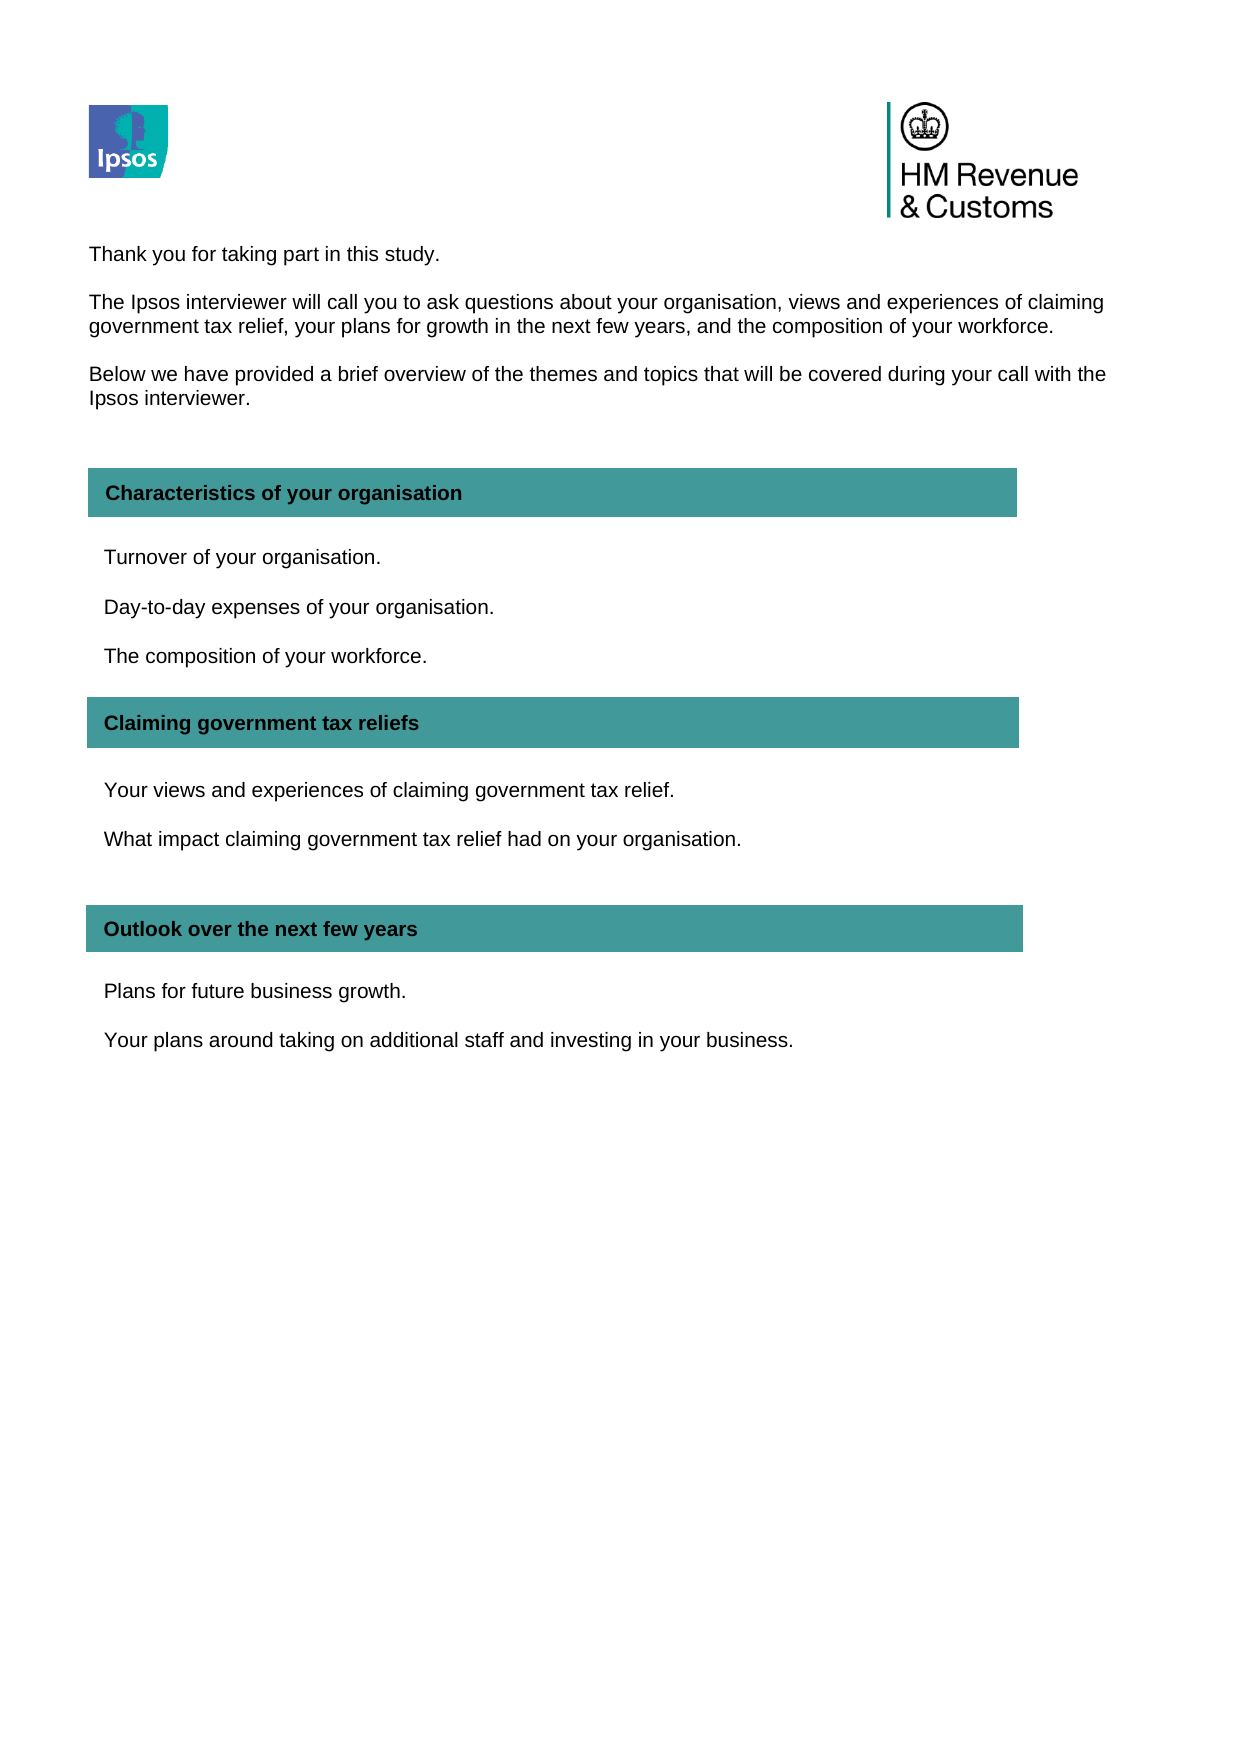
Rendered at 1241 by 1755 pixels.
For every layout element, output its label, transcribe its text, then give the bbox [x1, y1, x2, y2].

text Below we have provided a brief overview of the themes and topics that will be covered during your call with the Ipsos interviewer. [89, 362, 1152, 409]
text Thank you for taking part in this study. [89, 242, 1152, 266]
text The Ipsos interviewer will call you to ask questions about your organisation, views and experiences of claiming government tax relief, your plans for growth in the next few years, and the composition of your workforce. [89, 290, 1152, 338]
